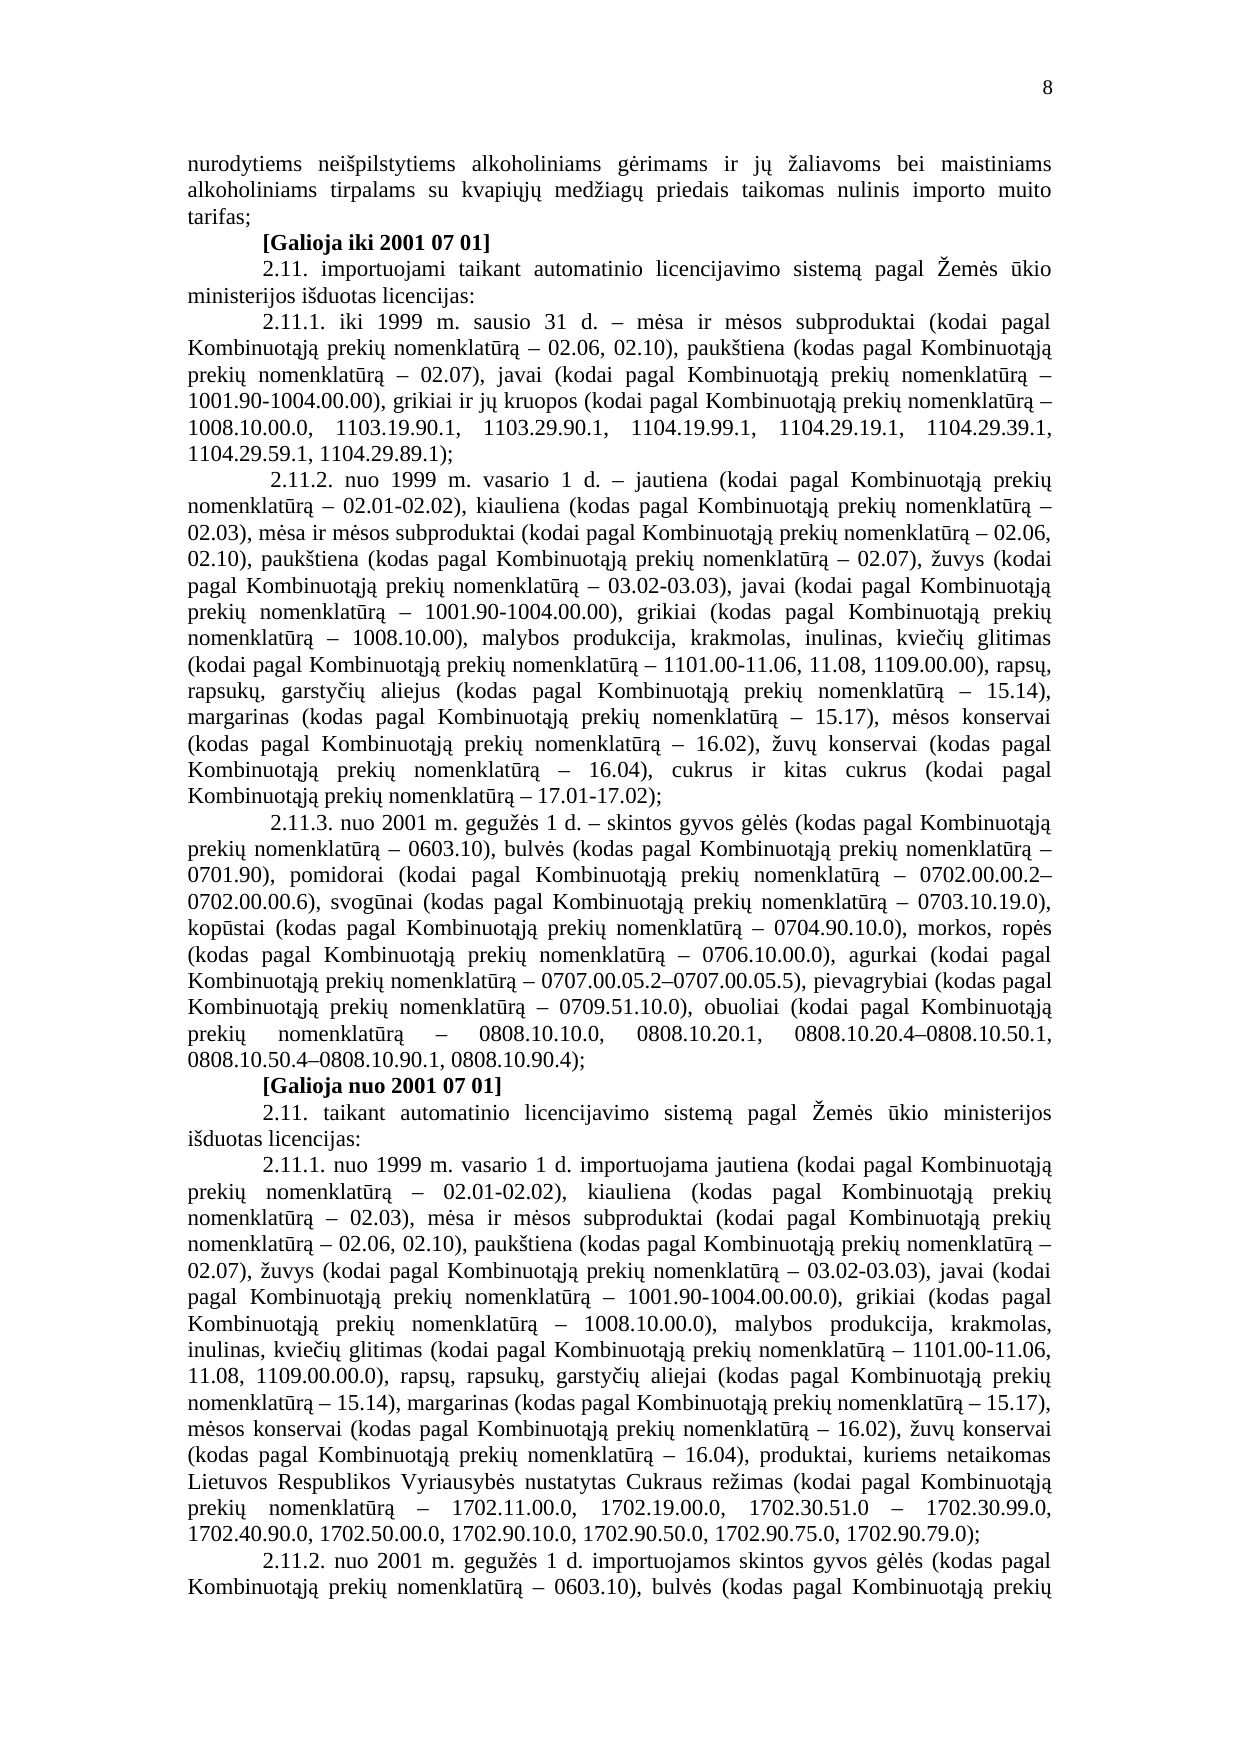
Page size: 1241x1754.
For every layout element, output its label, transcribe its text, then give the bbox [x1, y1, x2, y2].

text 2.11.1. nuo 1999 m. vasario 1 d. importuojama jautiena (kodai pagal Kombinuotąją prekių nomenklatūrą – 02.01-02.02), kiauliena (kodas pagal Kombinuotąją prekių nomenklatūrą – 02.03), mėsa ir mėsos subproduktai (kodai pagal Kombinuotąją prekių nomenklatūrą – 02.06, 02.10), paukštiena (kodas pagal Kombinuotąją prekių nomenklatūrą – 02.07), žuvys (kodai pagal Kombinuotąją prekių nomenklatūrą – 03.02-03.03), javai (kodai pagal Kombinuotąją prekių nomenklatūrą – 1001.90-1004.00.00.0), grikiai (kodas pagal Kombinuotąją prekių nomenklatūrą – 1008.10.00.0), malybos produkcija, krakmolas, inulinas, kviečių glitimas (kodai pagal Kombinuotąją prekių nomenklatūrą – 1101.00-11.06, 11.08, 1109.00.00.0), rapsų, rapsukų, garstyčių aliejai (kodas pagal Kombinuotąją prekių nomenklatūrą – 15.14), margarinas (kodas pagal Kombinuotąją prekių nomenklatūrą – 15.17), mėsos konservai (kodas pagal Kombinuotąją prekių nomenklatūrą – 16.02), žuvų konservai (kodas pagal Kombinuotąją prekių nomenklatūrą – 16.04), produktai, kuriems netaikomas Lietuvos Respublikos Vyriausybės nustatytas Cukraus režimas (kodai pagal Kombinuotąją prekių nomenklatūrą – 1702.11.00.0, 1702.19.00.0, 1702.30.51.0 – 1702.30.99.0, 1702.40.90.0, 1702.50.00.0, 1702.90.10.0, 1702.90.50.0, 1702.90.75.0, 1702.90.79.0); [187, 1151, 1053, 1547]
text [Galioja iki 2001 07 01] [187, 229, 1053, 255]
text 2.11.2. nuo 2001 m. gegužės 1 d. importuojamos skintos gyvos gėlės (kodas pagal Kombinuotąją prekių nomenklatūrą – 0603.10), bulvės (kodas pagal Kombinuotąją prekių [187, 1547, 1053, 1599]
text 2.11.1. iki 1999 m. sausio 31 d. – mėsa ir mėsos subproduktai (kodai pagal Kombinuotąją prekių nomenklatūrą – 02.06, 02.10), paukštiena (kodas pagal Kombinuotąją prekių nomenklatūrą – 02.07), javai (kodai pagal Kombinuotąją prekių nomenklatūrą – 1001.90-1004.00.00), grikiai ir jų kruopos (kodai pagal Kombinuotąją prekių nomenklatūrą – 1008.10.00.0, 1103.19.90.1, 1103.29.90.1, 1104.19.99.1, 1104.29.19.1, 1104.29.39.1, 1104.29.59.1, 1104.29.89.1); [187, 308, 1053, 466]
text 2.11. taikant automatinio licencijavimo sistemą pagal Žemės ūkio ministerijos išduotas licencijas: [187, 1099, 1053, 1151]
text 2.11. importuojami taikant automatinio licencijavimo sistemą pagal Žemės ūkio ministerijos išduotas licencijas: [187, 255, 1053, 308]
text [Galioja nuo 2001 07 01] [187, 1072, 1053, 1099]
text 2.11.3. nuo 2001 m. gegužės 1 d. – skintos gyvos gėlės (kodas pagal Kombinuotąją prekių nomenklatūrą – 0603.10), bulvės (kodas pagal Kombinuotąją prekių nomenklatūrą – 0701.90), pomidorai (kodai pagal Kombinuotąją prekių nomenklatūrą – 0702.00.00.2–0702.00.00.6), svogūnai (kodas pagal Kombinuotąją prekių nomenklatūrą – 0703.10.19.0), kopūstai (kodas pagal Kombinuotąją prekių nomenklatūrą – 0704.90.10.0), morkos, ropės (kodas pagal Kombinuotąją prekių nomenklatūrą – 0706.10.00.0), agurkai (kodai pagal Kombinuotąją prekių nomenklatūrą – 0707.00.05.2–0707.00.05.5), pievagrybiai (kodas pagal Kombinuotąją prekių nomenklatūrą – 0709.51.10.0), obuoliai (kodai pagal Kombinuotąją prekių nomenklatūrą – 0808.10.10.0, 0808.10.20.1, 0808.10.20.4–0808.10.50.1, 0808.10.50.4–0808.10.90.1, 0808.10.90.4); [187, 809, 1053, 1072]
text nurodytiems neišpilstytiems alkoholiniams gėrimams ir jų žaliavoms bei maistiniams alkoholiniams tirpalams su kvapiųjų medžiagų priedais taikomas nulinis importo muito tarifas; [187, 150, 1053, 229]
text 2.11.2. nuo 1999 m. vasario 1 d. – jautiena (kodai pagal Kombinuotąją prekių nomenklatūrą – 02.01-02.02), kiauliena (kodas pagal Kombinuotąją prekių nomenklatūrą – 02.03), mėsa ir mėsos subproduktai (kodai pagal Kombinuotąją prekių nomenklatūrą – 02.06, 02.10), paukštiena (kodas pagal Kombinuotąją prekių nomenklatūrą – 02.07), žuvys (kodai pagal Kombinuotąją prekių nomenklatūrą – 03.02-03.03), javai (kodai pagal Kombinuotąją prekių nomenklatūrą – 1001.90-1004.00.00), grikiai (kodas pagal Kombinuotąją prekių nomenklatūrą – 1008.10.00), malybos produkcija, krakmolas, inulinas, kviečių glitimas (kodai pagal Kombinuotąją prekių nomenklatūrą – 1101.00-11.06, 11.08, 1109.00.00), rapsų, rapsukų, garstyčių aliejus (kodas pagal Kombinuotąją prekių nomenklatūrą – 15.14), margarinas (kodas pagal Kombinuotąją prekių nomenklatūrą – 15.17), mėsos konservai (kodas pagal Kombinuotąją prekių nomenklatūrą – 16.02), žuvų konservai (kodas pagal Kombinuotąją prekių nomenklatūrą – 16.04), cukrus ir kitas cukrus (kodai pagal Kombinuotąją prekių nomenklatūrą – 17.01-17.02); [187, 466, 1053, 809]
